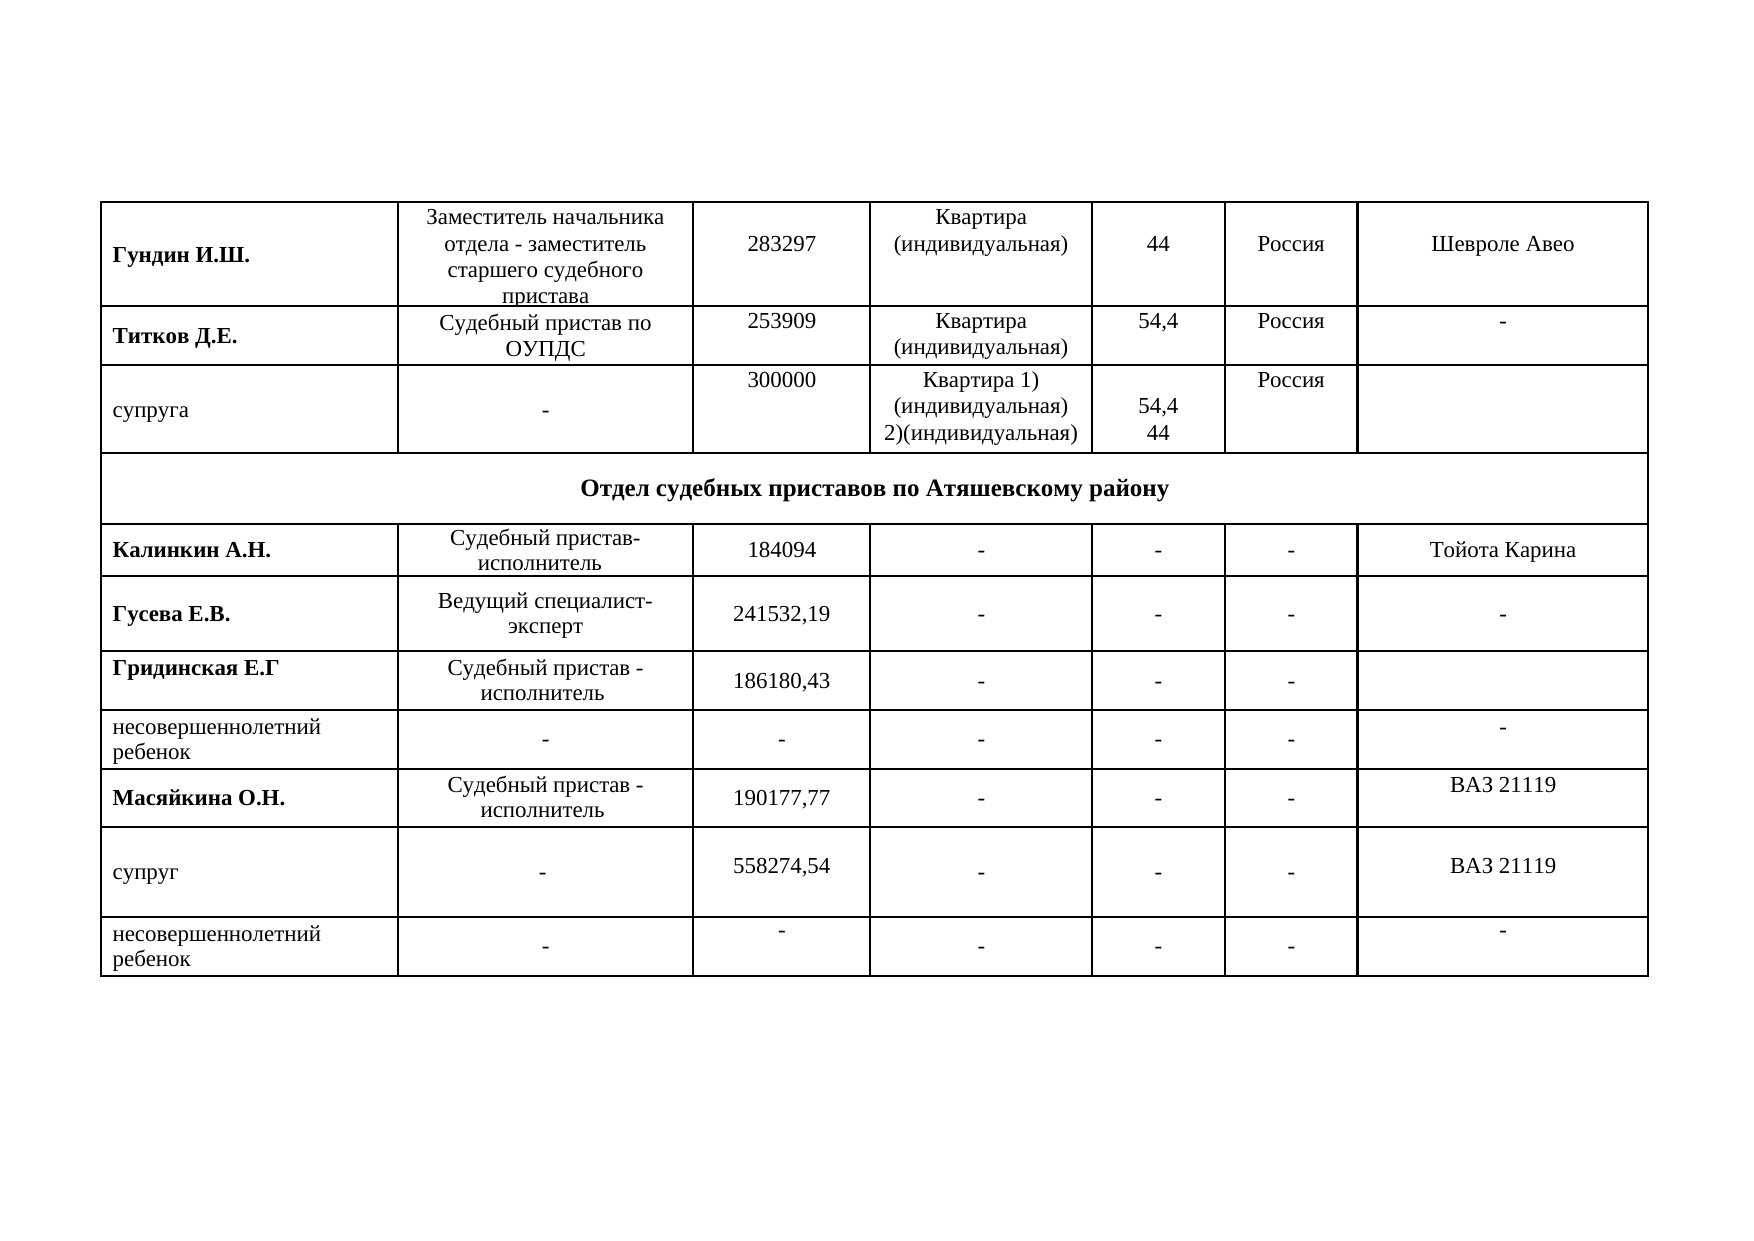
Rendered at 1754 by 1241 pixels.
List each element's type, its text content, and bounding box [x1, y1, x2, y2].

table_cell - [1093, 918, 1224, 975]
table_cell несовершеннолетний ребенок [102, 918, 397, 975]
table_cell 558274,54 [694, 828, 869, 916]
table_cell - [1359, 918, 1647, 975]
table_cell 54,4 [1093, 307, 1224, 364]
table_cell - [1226, 577, 1356, 650]
table_cell 253909 [694, 307, 869, 364]
table_cell Шевроле Авео [1359, 203, 1647, 304]
table_cell Россия [1226, 307, 1356, 364]
table_cell Гундин И.Ш. [102, 203, 397, 304]
table_cell - [1359, 711, 1647, 768]
table_cell - [399, 711, 692, 768]
table_cell Судебный пристав по ОУПДС [399, 307, 692, 364]
table_cell - [871, 525, 1091, 575]
table_cell Титков Д.Е. [102, 307, 397, 364]
table_cell - [399, 918, 692, 975]
table_cell - [871, 711, 1091, 768]
table_cell Квартира (индивидуальная) [871, 307, 1091, 364]
table_cell супруга [102, 366, 397, 452]
table_cell - [694, 711, 869, 768]
table_cell - [1226, 652, 1356, 709]
table_cell 44 [1093, 203, 1224, 304]
table_cell - [1359, 307, 1647, 364]
table_cell - [1093, 711, 1224, 768]
table_cell Судебный пристав-исполнитель [399, 525, 692, 575]
table_cell Ведущий специалист-эксперт [399, 577, 692, 650]
table_cell [1359, 366, 1647, 452]
table_cell Квартира 1)(индивидуальная) 2)(индивидуальная) [871, 366, 1091, 452]
table_cell Гридинская Е.Г [102, 652, 397, 709]
table_cell - [1226, 770, 1356, 826]
table_cell Россия [1226, 203, 1356, 304]
table_cell Судебный пристав -исполнитель [399, 652, 692, 709]
table_cell - [871, 828, 1091, 916]
table_cell - [1226, 525, 1356, 575]
table_cell - [1093, 525, 1224, 575]
table_cell - [871, 770, 1091, 826]
table_cell - [1093, 652, 1224, 709]
table_cell - [1093, 770, 1224, 826]
table_cell супруг [102, 828, 397, 916]
table_cell ВАЗ 21119 [1359, 770, 1647, 826]
table_cell Отдел судебных приставов по Атяшевскому району [102, 454, 1647, 523]
table_cell Заместитель начальника отдела - заместитель старшего судебного пристава [399, 203, 692, 304]
table_cell несовершеннолетний ребенок [102, 711, 397, 768]
table_cell 184094 [694, 525, 869, 575]
table_cell Квартира (индивидуальная) [871, 203, 1091, 304]
table_cell - [871, 577, 1091, 650]
table_cell 190177,77 [694, 770, 869, 826]
table_cell - [694, 918, 869, 975]
table_cell Калинкин А.Н. [102, 525, 397, 575]
table_cell 54,4 44 [1093, 366, 1224, 452]
table_cell 241532,19 [694, 577, 869, 650]
table_cell - [1226, 828, 1356, 916]
table_cell 186180,43 [694, 652, 869, 709]
table_cell - [1226, 918, 1356, 975]
table_cell - [871, 652, 1091, 709]
table_cell Масяйкина О.Н. [102, 770, 397, 826]
table_cell - [871, 918, 1091, 975]
table_cell - [1093, 577, 1224, 650]
table_cell ВАЗ 21119 [1359, 828, 1647, 916]
table_cell Гусева Е.В. [102, 577, 397, 650]
table_cell 283297 [694, 203, 869, 304]
table_cell - [399, 366, 692, 452]
table_cell Тойота Карина [1359, 525, 1647, 575]
table_cell - [1359, 577, 1647, 650]
table_cell - [399, 828, 692, 916]
table_cell Россия [1226, 366, 1356, 452]
table_cell - [1093, 828, 1224, 916]
table_cell Судебный пристав -исполнитель [399, 770, 692, 826]
table_cell [1359, 652, 1647, 709]
table_cell - [1226, 711, 1356, 768]
table_cell 300000 [694, 366, 869, 452]
